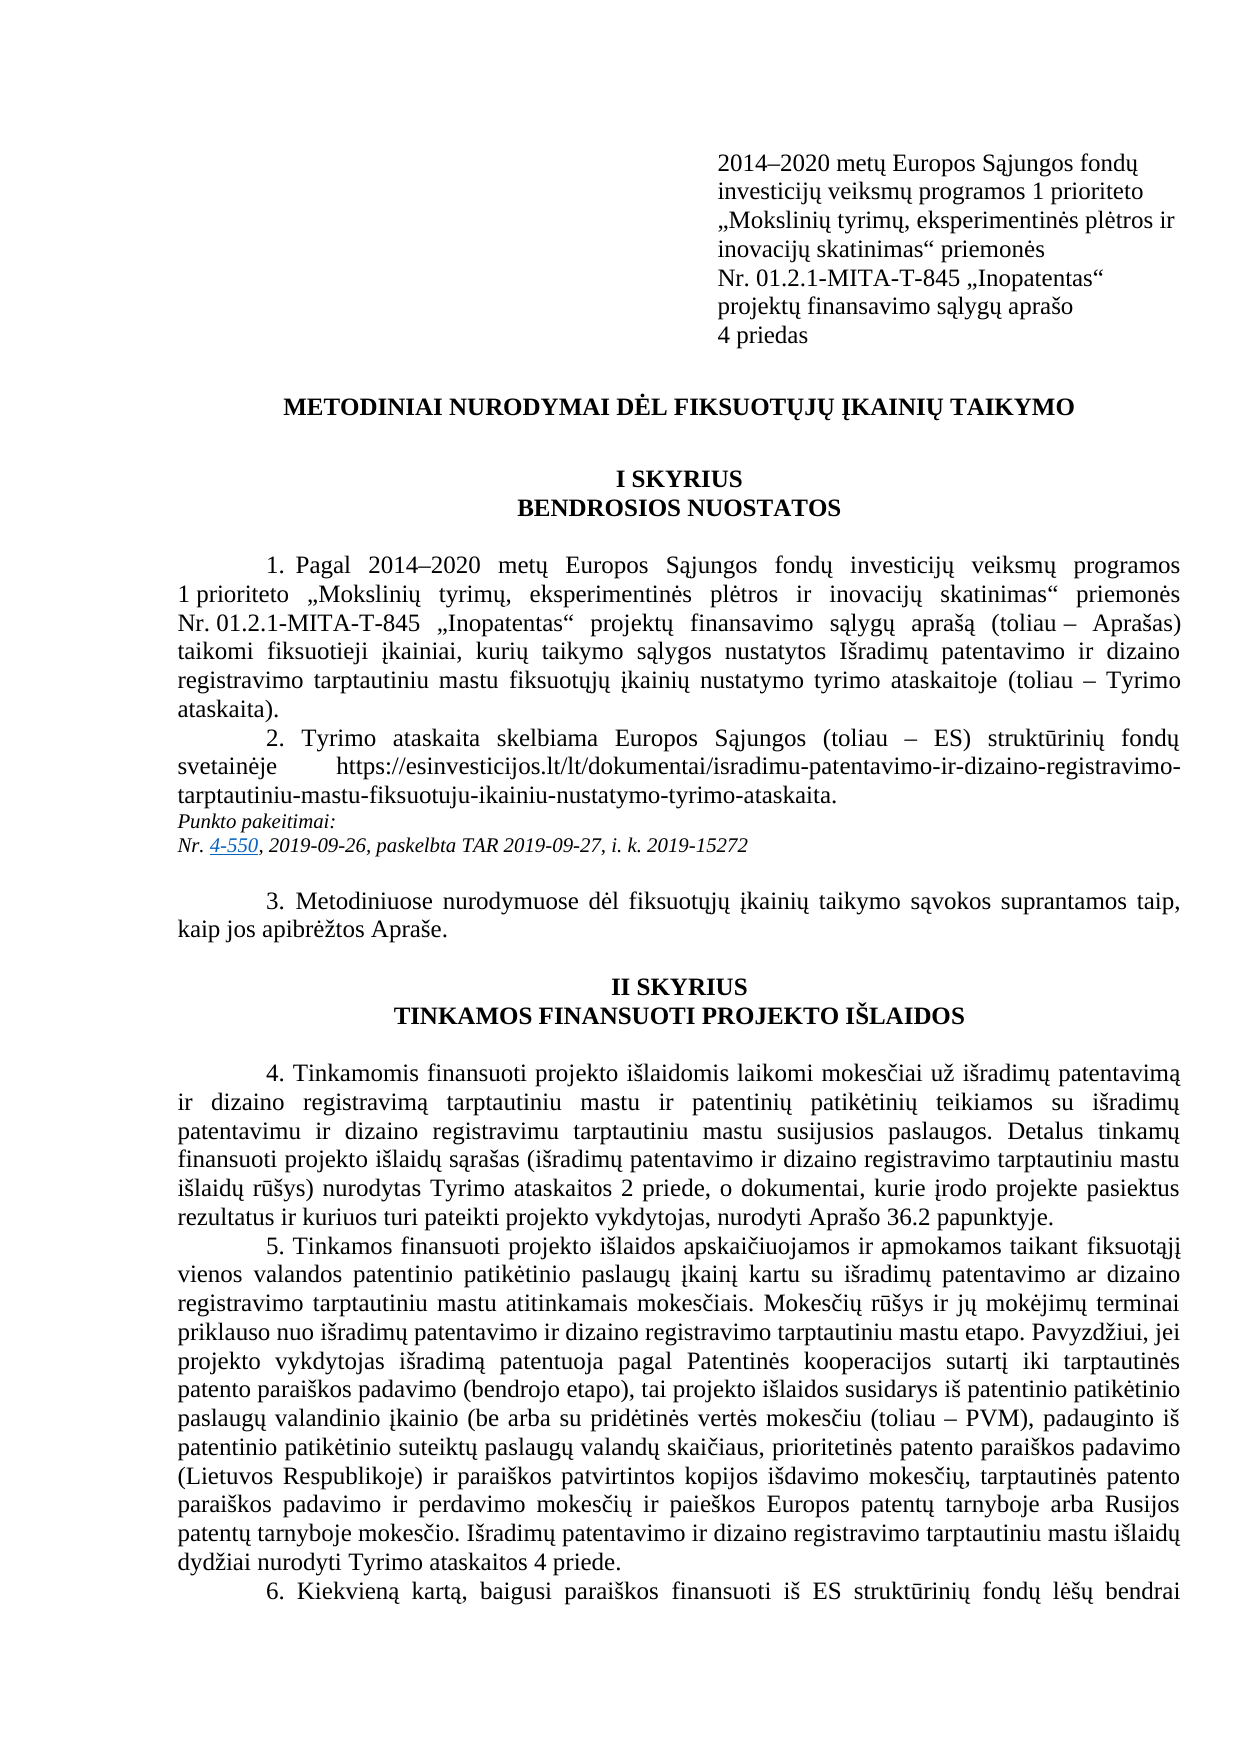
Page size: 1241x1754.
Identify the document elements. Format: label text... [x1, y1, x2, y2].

text 3. Metodiniuose nurodymuose dėl fiksuotųjų įkainių taikymo sąvokos suprantamos taip, kaip jos apibrėžtos Apraše. [177, 886, 1181, 943]
text TINKAMOS FINANSUOTI projekto IŠLAIDOS [177, 1001, 1181, 1029]
text Bendrosios nuostatos [177, 493, 1181, 521]
text „Mokslinių tyrimų, eksperimentinės plėtros ir [717, 205, 1181, 234]
text inovacijų skatinimas“ priemonės [717, 234, 1181, 263]
text Nr. 4-550, 2019-09-26, paskelbta TAR 2019-09-27, i. k. 2019-15272 [177, 833, 1181, 857]
text 5. Tinkamos finansuoti projekto išlaidos apskaičiuojamos ir apmokamos taikant fiksuotąjį vienos valandos patentinio patikėtinio paslaugų įkainį kartu su išradimų patentavimo ar dizaino registravimo tarptautiniu mastu atitinkamais mokesčiais. Mokesčių rūšys ir jų mokėjimų terminai priklauso nuo išradimų patentavimo ir dizaino registravimo tarptautiniu mastu etapo. Pavyzdžiui, jei projekto vykdytojas išradimą patentuoja pagal Patentinės kooperacijos sutartį iki tarptautinės patento paraiškos padavimo (bendrojo etapo), tai projekto išlaidos susidarys iš patentinio patikėtinio paslaugų valandinio įkainio (be arba su pridėtinės vertės mokesčiu (toliau – PVM), padauginto iš patentinio patikėtinio suteiktų paslaugų valandų skaičiaus, prioritetinės patento paraiškos padavimo (Lietuvos Respublikoje) ir paraiškos patvirtintos kopijos išdavimo mokesčių, tarptautinės patento paraiškos padavimo ir perdavimo mokesčių ir paieškos Europos patentų tarnyboje arba Rusijos patentų tarnyboje mokesčio. Išradimų patentavimo ir dizaino registravimo tarptautiniu mastu išlaidų dydžiai nurodyti Tyrimo ataskaitos 4 priede. [177, 1231, 1181, 1576]
text II SKYRIUS [177, 972, 1181, 1001]
text I SKYRIUS [177, 464, 1181, 493]
text Punkto pakeitimai: [177, 809, 1181, 833]
text 2. Tyrimo ataskaita skelbiama Europos Sąjungos (toliau – ES) struktūrinių fondų svetainėje https://esinvesticijos.lt/lt/dokumentai/isradimu-patentavimo-ir-dizaino-registravimo-tarptautiniu-mastu-fiksuotuju-ikainiu-nustatymo-tyrimo-ataskaita. [177, 723, 1181, 809]
text 4 priedas [582, 320, 1181, 349]
text 6. Kiekvieną kartą, baigusi paraiškos finansuoti iš ES struktūrinių fondų lėšų bendrai [177, 1576, 1181, 1604]
text projektų finansavimo sąlygų aprašo [717, 291, 1181, 320]
text investicijų veiksmų programos 1 prioriteto [717, 176, 1181, 205]
text Nr. 01.2.1-MITA-T-845 „Inopatentas“ [717, 263, 1181, 291]
text 1. Pagal 2014–2020 metų Europos Sąjungos fondų investicijų veiksmų programos 1 prioriteto „Mokslinių tyrimų, eksperimentinės plėtros ir inovacijų skatinimas“ priemonės Nr. 01.2.1-MITA-T-845 „Inopatentas“ projektų finansavimo sąlygų aprašą (toliau – Aprašas) taikomi fiksuotieji įkainiai, kurių taikymo sąlygos nustatytos Išradimų patentavimo ir dizaino registravimo tarptautiniu mastu fiksuotųjų įkainių nustatymo tyrimo ataskaitoje (toliau – Tyrimo ataskaita). [177, 550, 1181, 723]
text 2014–2020 metų Europos Sąjungos fondų [717, 148, 1181, 176]
text 4. Tinkamomis finansuoti projekto išlaidomis laikomi mokesčiai už išradimų patentavimą ir dizaino registravimą tarptautiniu mastu ir patentinių patikėtinių teikiamos su išradimų patentavimu ir dizaino registravimu tarptautiniu mastu susijusios paslaugos. Detalus tinkamų finansuoti projekto išlaidų sąrašas (išradimų patentavimo ir dizaino registravimo tarptautiniu mastu išlaidų rūšys) nurodytas Tyrimo ataskaitos 2 priede, o dokumentai, kurie įrodo projekte pasiektus rezultatus ir kuriuos turi pateikti projekto vykdytojas, nurodyti Aprašo 36.2 papunktyje. [177, 1058, 1181, 1231]
text METODINIAI NURODYMAI DĖL FIKSUOTŲJŲ ĮKAINIŲ TAIKYMO [177, 392, 1181, 421]
